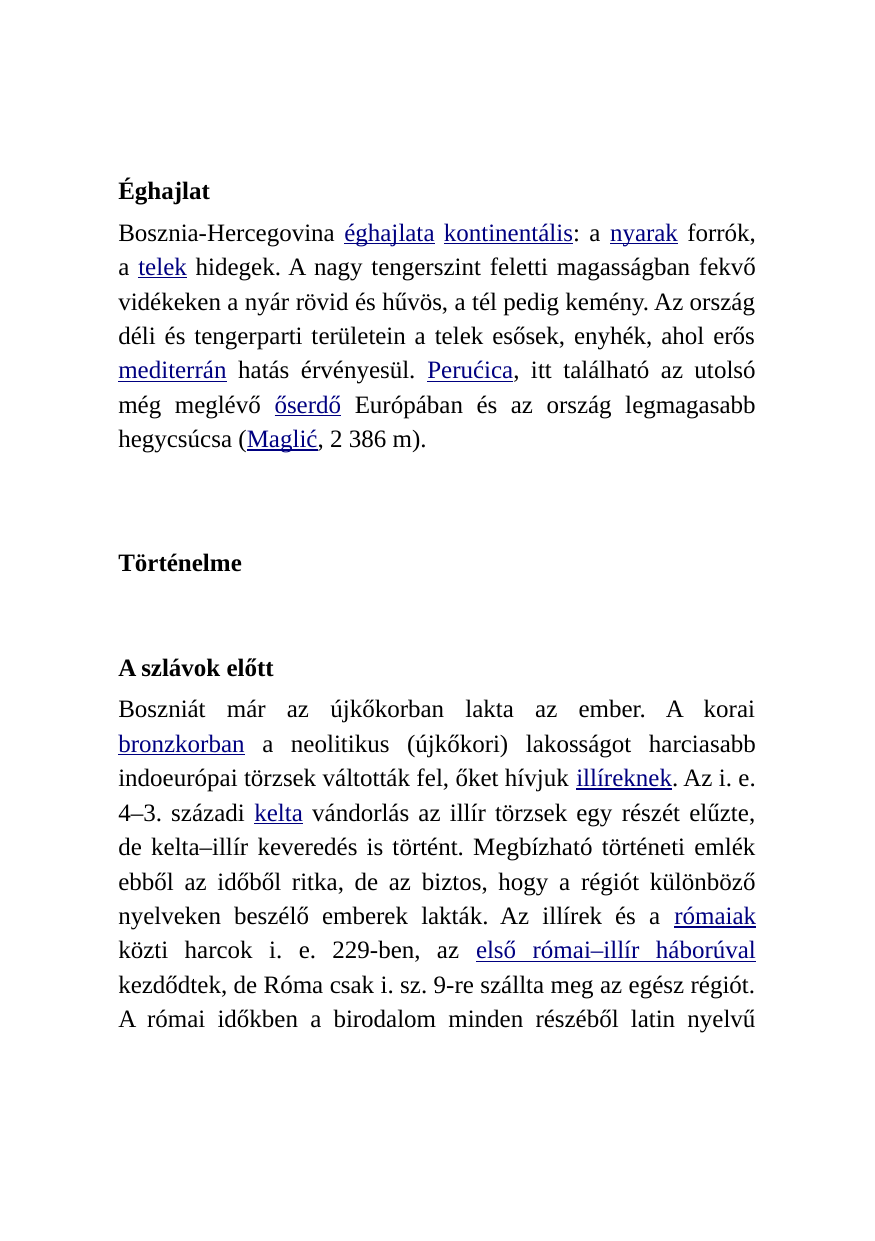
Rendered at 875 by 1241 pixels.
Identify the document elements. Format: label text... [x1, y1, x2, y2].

subtitle Éghajlat [118, 176, 756, 205]
subtitle Történelme [118, 548, 756, 577]
text Boszniát már az újkőkorban lakta az ember. A korai bronzkorban a neolitikus (újkőkori) lakosságot harciasabb indoeurópai törzsek váltották fel, őket hívjuk illíreknek. Az i. e. 4–3. századi kelta vándorlás az illír törzsek egy részét elűzte, de kelta–illír keveredés is történt. Megbízható történeti emlék ebből az időből ritka, de az biztos, hogy a régiót különböző nyelveken beszélő emberek lakták. Az illírek és a rómaiak közti harcok i. e. 229-ben, az első római–illír háborúval kezdődtek, de Róma csak i. sz. 9-re szállta meg az egész régiót. A római időkben a birodalom minden részéből latin nyelvű [118, 694, 756, 1033]
subtitle A szlávok előtt [118, 653, 756, 682]
text Bosznia-Hercegovina éghajlata kontinentális: a nyarak forrók, a telek hidegek. A nagy tengerszint feletti magasságban fekvő vidékeken a nyár rövid és hűvös, a tél pedig kemény. Az ország déli és tengerparti területein a telek esősek, enyhék, ahol erős mediterrán hatás érvényesül. Perućica, itt található az utolsó még meglévő őserdő Európában és az ország legmagasabb hegycsúcsa (Maglić, 2 386 m). [118, 218, 756, 453]
